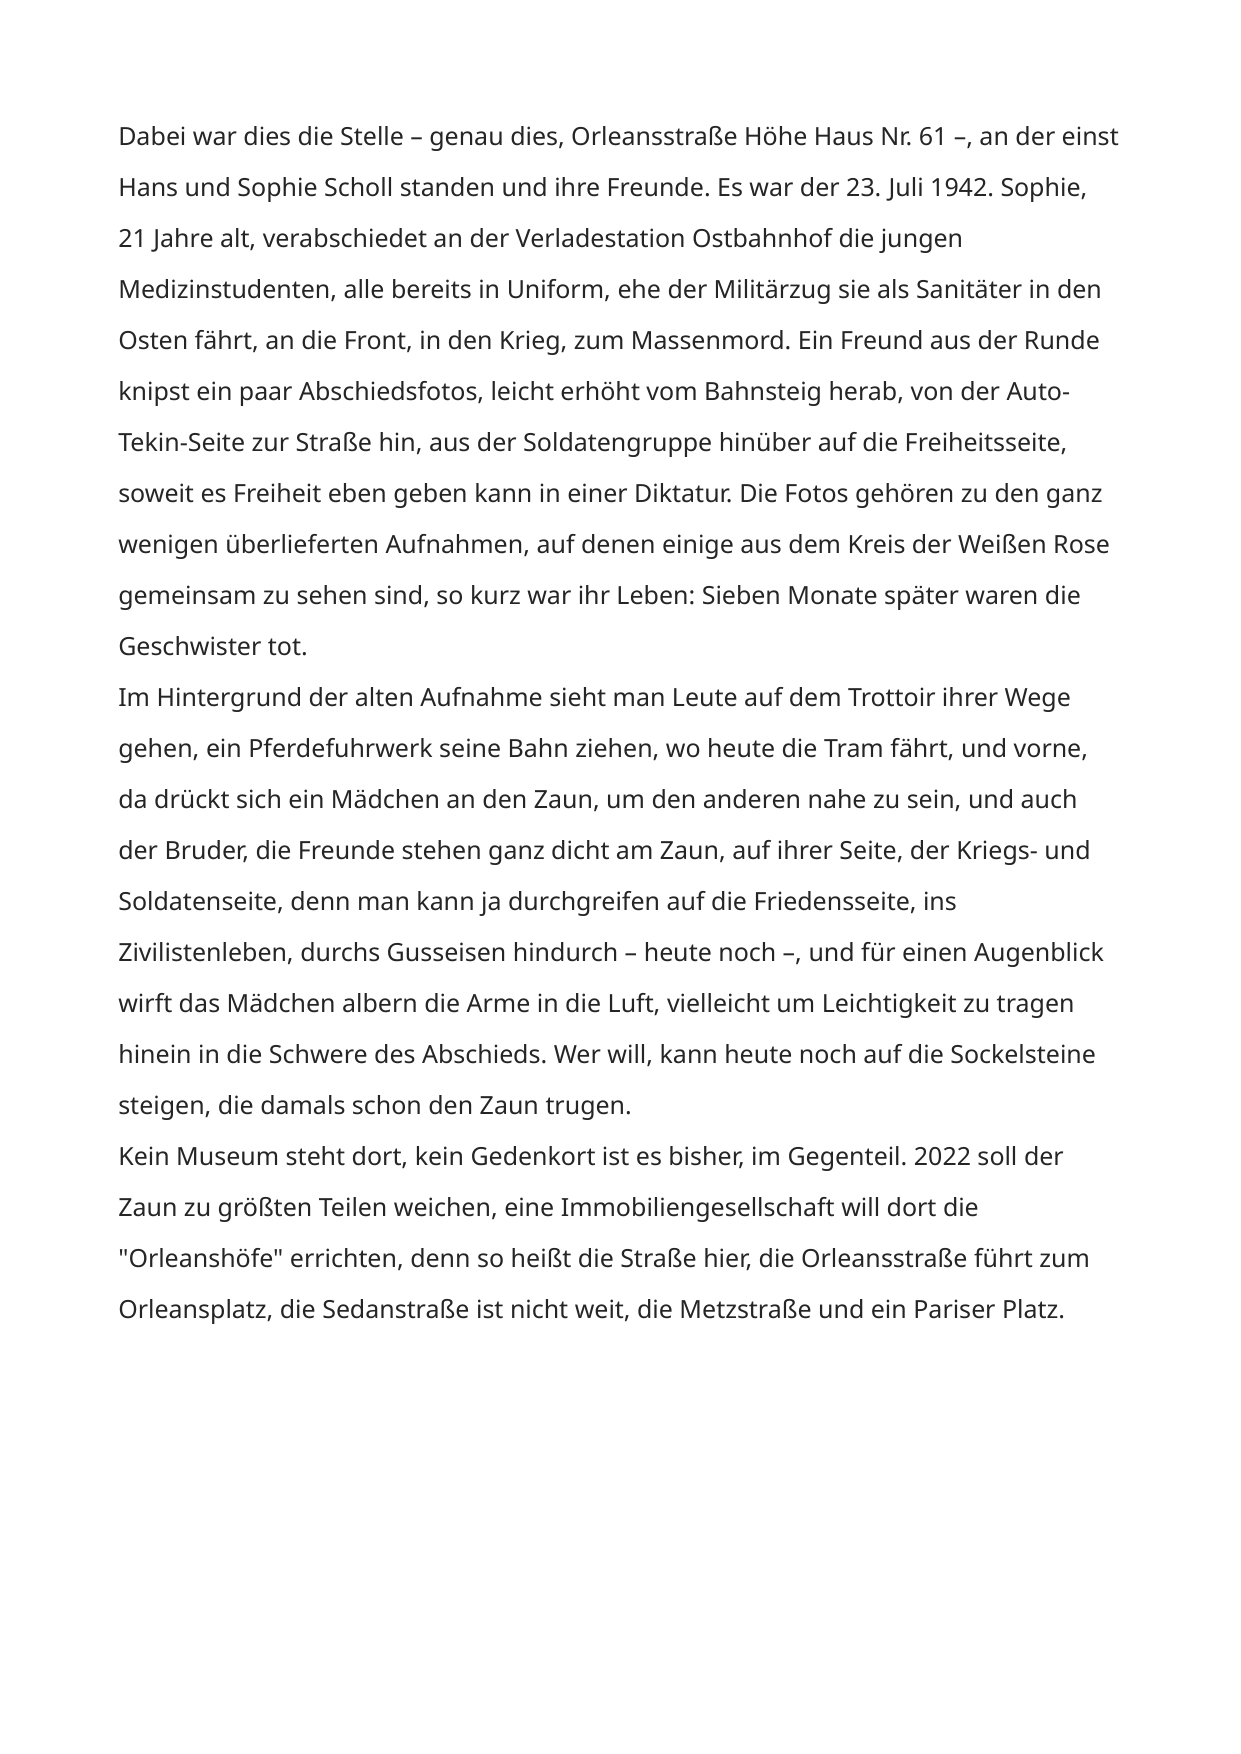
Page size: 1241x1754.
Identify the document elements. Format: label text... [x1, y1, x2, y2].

text Dabei war dies die Stelle – genau dies, Orleansstraße Höhe Haus Nr. 61 –, an der einst Hans und Sophie Scholl standen und ihre Freunde. Es war der 23. Juli 1942. Sophie, 21 Jahre alt, verabschiedet an der Verladestation Ostbahnhof die jungen Medizinstudenten, alle bereits in Uniform, ehe der Militärzug sie als Sanitäter in den Osten fährt, an die Front, in den Krieg, zum Massenmord. Ein Freund aus der Runde knipst ein paar Abschiedsfotos, leicht erhöht vom Bahnsteig herab, von der Auto-Tekin-Seite zur Straße hin, aus der Soldatengruppe hinüber auf die Freiheitsseite, soweit es Freiheit eben geben kann in einer Diktatur. Die Fotos gehören zu den ganz wenigen überlieferten Aufnahmen, auf denen einige aus dem Kreis der Weißen Rose gemeinsam zu sehen sind, so kurz war ihr Leben: Sieben Monate später waren die Geschwister tot. [118, 118, 1122, 663]
text Im Hintergrund der alten Aufnahme sieht man Leute auf dem Trottoir ihrer Wege gehen, ein Pferdefuhrwerk seine Bahn ziehen, wo heute die Tram fährt, und vorne, da drückt sich ein Mädchen an den Zaun, um den anderen nahe zu sein, und auch der Bruder, die Freunde stehen ganz dicht am Zaun, auf ihrer Seite, der Kriegs- und Soldatenseite, denn man kann ja durchgreifen auf die Friedensseite, ins Zivilistenleben, durchs Gusseisen hindurch – heute noch –, und für einen Augenblick wirft das Mädchen albern die Arme in die Luft, vielleicht um Leichtigkeit zu tragen hinein in die Schwere des Abschieds. Wer will, kann heute noch auf die Sockelsteine steigen, die damals schon den Zaun trugen. [118, 679, 1122, 1122]
text Kein Museum steht dort, kein Gedenkort ist es bisher, im Gegenteil. 2022 soll der Zaun zu größten Teilen weichen, eine Immobiliengesellschaft will dort die "Orleanshöfe" errichten, denn so heißt die Straße hier, die Orleansstraße führt zum Orleansplatz, die Sedanstraße ist nicht weit, die Metzstraße und ein Pariser Platz. [118, 1139, 1122, 1326]
